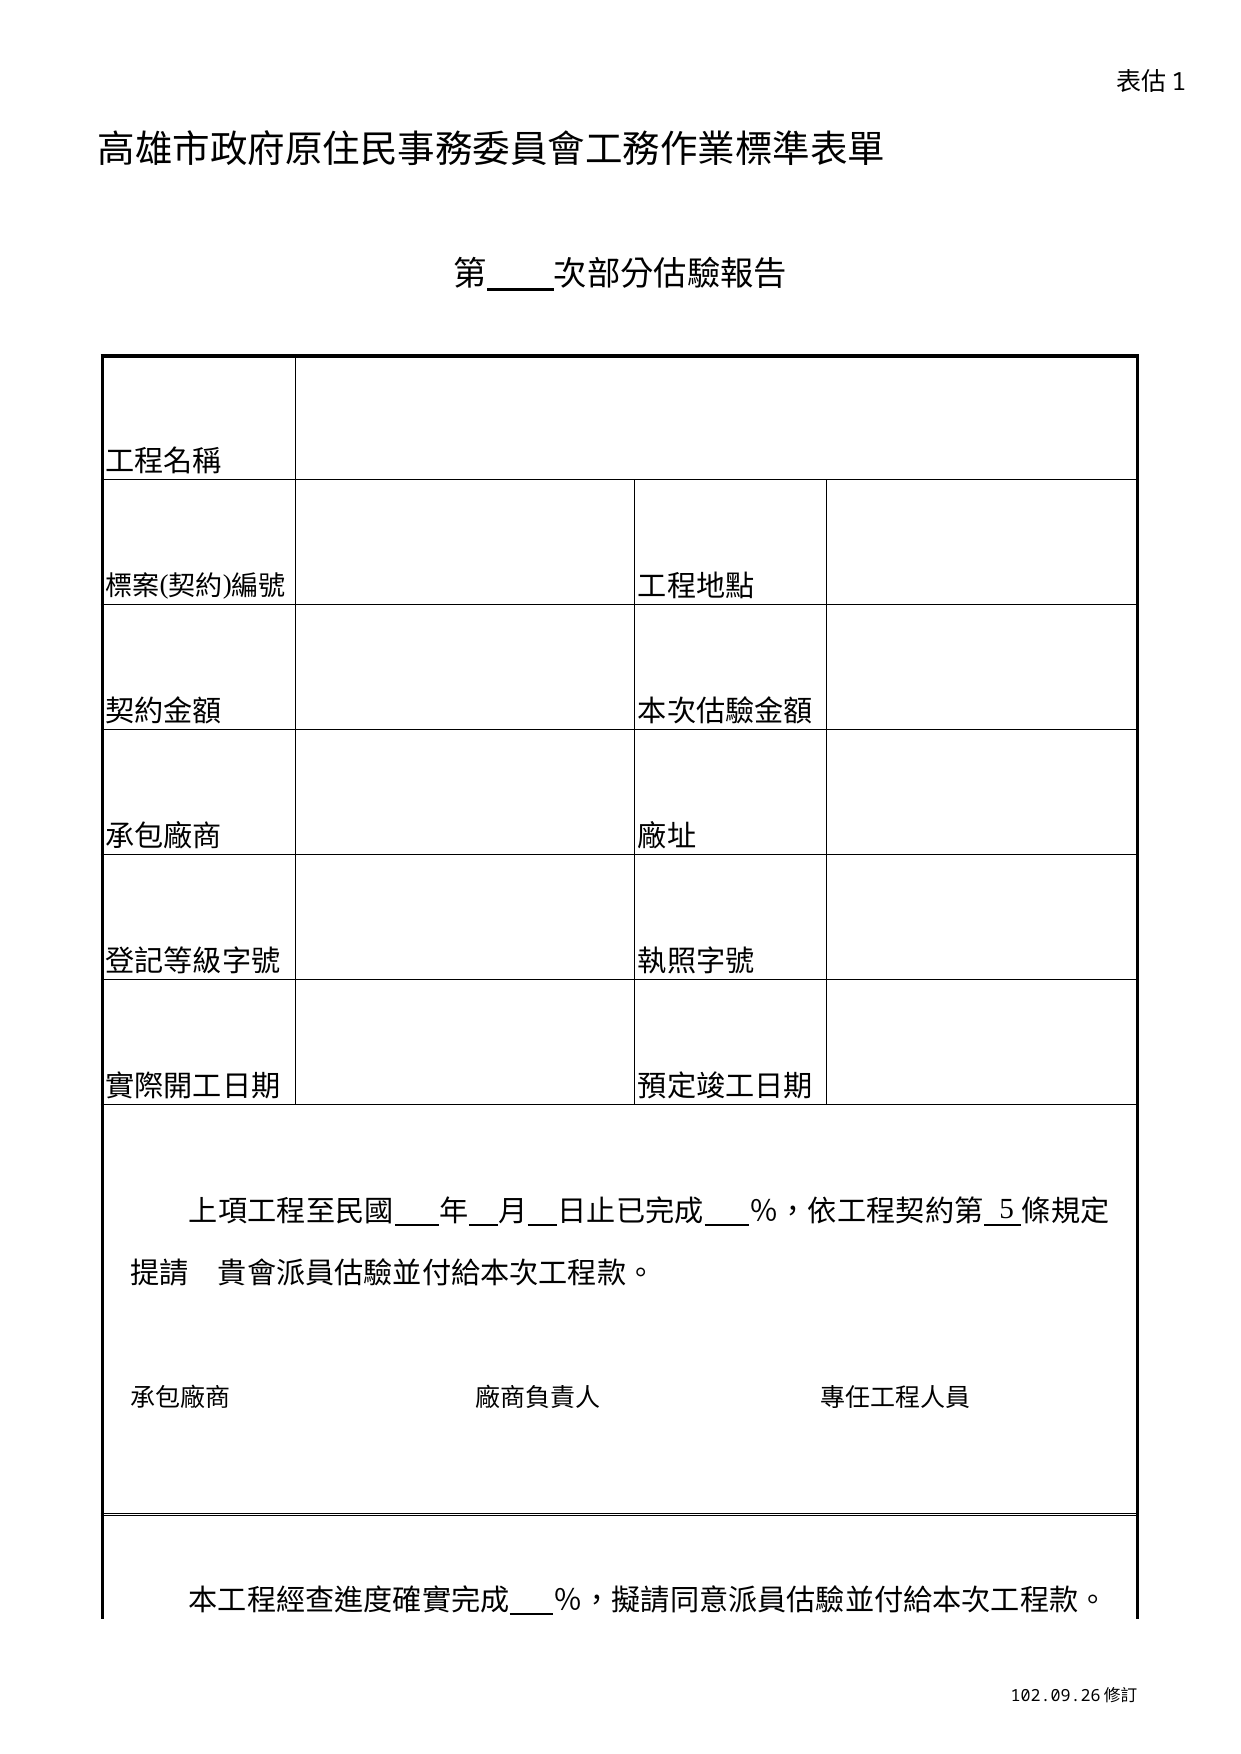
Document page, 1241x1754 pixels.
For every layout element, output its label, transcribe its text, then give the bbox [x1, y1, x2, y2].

table_cell [827, 855, 1136, 979]
table_cell 廠商負責人 [447, 1292, 792, 1513]
table_cell [827, 730, 1136, 854]
table_cell 工程地點 [635, 480, 826, 604]
table_cell 承包廠商 [104, 730, 295, 854]
table_header 工程名稱 [104, 358, 295, 479]
table_cell [296, 605, 634, 729]
table_cell 本次估驗金額 [635, 605, 826, 729]
table_cell 標案(契約)編號 [104, 480, 295, 604]
table_cell [296, 480, 634, 604]
table_cell [296, 730, 634, 854]
table_cell [296, 855, 634, 979]
text 表估1 [1105, 62, 1197, 95]
table_cell [827, 605, 1136, 729]
table_cell 本工程經查進度確實完成 ％，擬請同意派員估驗並付給本次工程款。 [104, 1516, 1136, 1618]
table_cell 預定竣工日期 [635, 980, 826, 1104]
table_header [296, 358, 1136, 479]
table_cell [827, 980, 1136, 1104]
table_cell 專任工程人員 [792, 1292, 1136, 1513]
table_cell 契約金額 [104, 605, 295, 729]
table_cell 承包廠商 [104, 1292, 447, 1513]
text [1091, 54, 1212, 102]
text 高雄市政府原住民事務委員會工務作業標準表單 [98, 104, 1137, 167]
table_cell 執照字號 [635, 855, 826, 979]
table_cell [827, 480, 1136, 604]
table_cell 上項工程至民國 年 月 日止已完成 ％，依工程契約第 5 條規定提請 貴會派員估驗並付給本次工程款。 [104, 1105, 1136, 1292]
table_cell 廠址 [635, 730, 826, 854]
table_cell 登記等級字號 [104, 855, 295, 979]
text 第 次部分估驗報告 [103, 229, 1137, 292]
table_cell 實際開工日期 [104, 980, 295, 1104]
table_cell [296, 980, 634, 1104]
